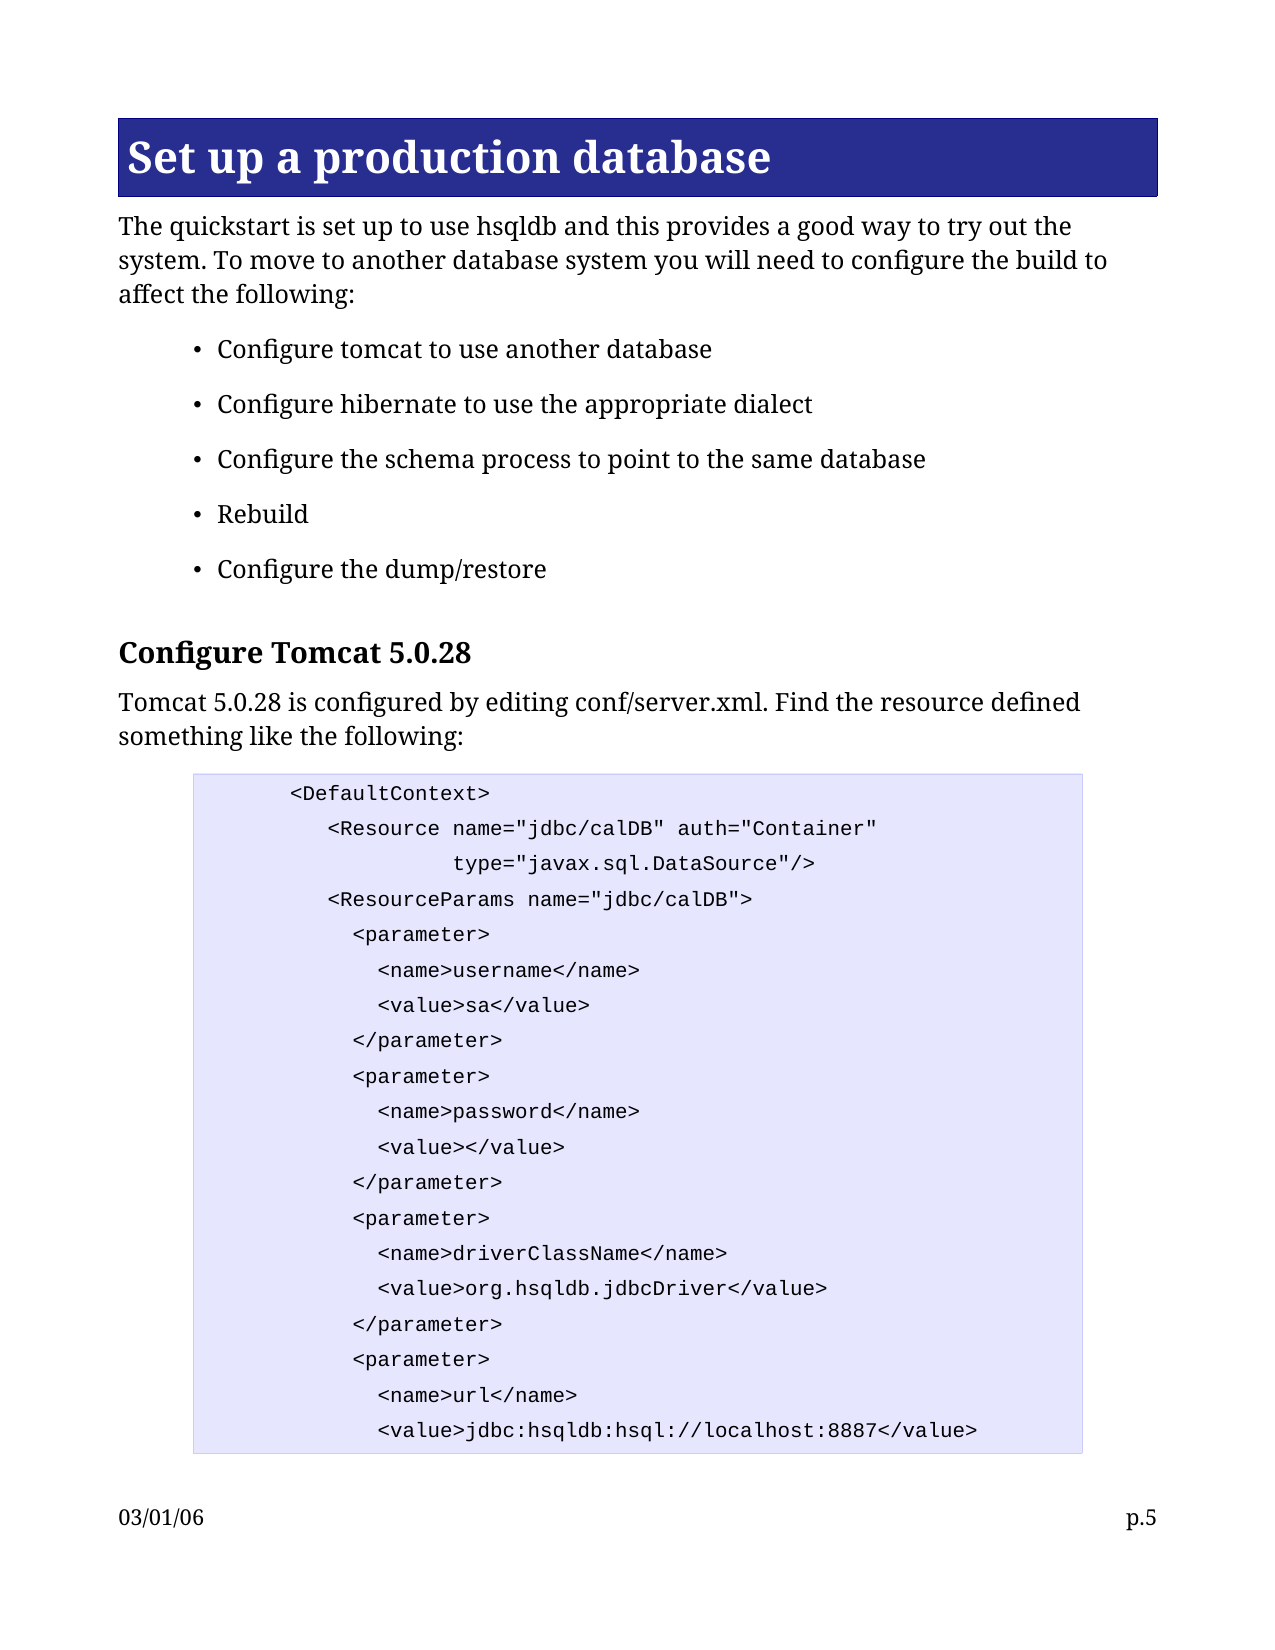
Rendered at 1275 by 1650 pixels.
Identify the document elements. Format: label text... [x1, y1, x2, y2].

list Configure the dump/restore [193, 552, 1157, 586]
text <parameter> [194, 1340, 1082, 1373]
text <name>username</name> [194, 951, 1082, 983]
text <name>password</name> [194, 1092, 1082, 1125]
text <value>jdbc:hsqldb:hsql://localhost:8887</value> [194, 1411, 1082, 1453]
text <ResourceParams name="jdbc/calDB"> [194, 880, 1082, 912]
text </parameter> [194, 1021, 1082, 1054]
text The quickstart is set up to use hsqldb and this provides a good way to try out the system. To move to another database system you will need to configure the build to affect the following: [118, 208, 1157, 311]
list Configure tomcat to use another database [193, 332, 1157, 366]
text <name>url</name> [194, 1376, 1082, 1408]
text <value>org.hsqldb.jdbcDriver</value> [194, 1269, 1082, 1302]
subtitle Set up a production database [119, 119, 1157, 196]
text <DefaultContext> [194, 775, 1082, 806]
text <Resource name="jdbc/calDB" auth="Container" [194, 809, 1082, 842]
text <parameter> [194, 1057, 1082, 1089]
list Configure hibernate to use the appropriate dialect [193, 387, 1157, 421]
text type="javax.sql.DataSource"/> [194, 844, 1082, 877]
text <parameter> [194, 915, 1082, 948]
text </parameter> [194, 1305, 1082, 1337]
text <value></value> [194, 1128, 1082, 1160]
list Rebuild [193, 497, 1157, 531]
text Tomcat 5.0.28 is configured by editing conf/server.xml. Find the resource defined something like the following: [118, 684, 1157, 752]
text <parameter> [194, 1198, 1082, 1231]
subtitle Configure Tomcat 5.0.28 [118, 632, 1157, 672]
text </parameter> [194, 1163, 1082, 1196]
list Configure the schema process to point to the same database [193, 442, 1157, 476]
text <value>sa</value> [194, 986, 1082, 1019]
text <name>driverClassName</name> [194, 1234, 1082, 1267]
